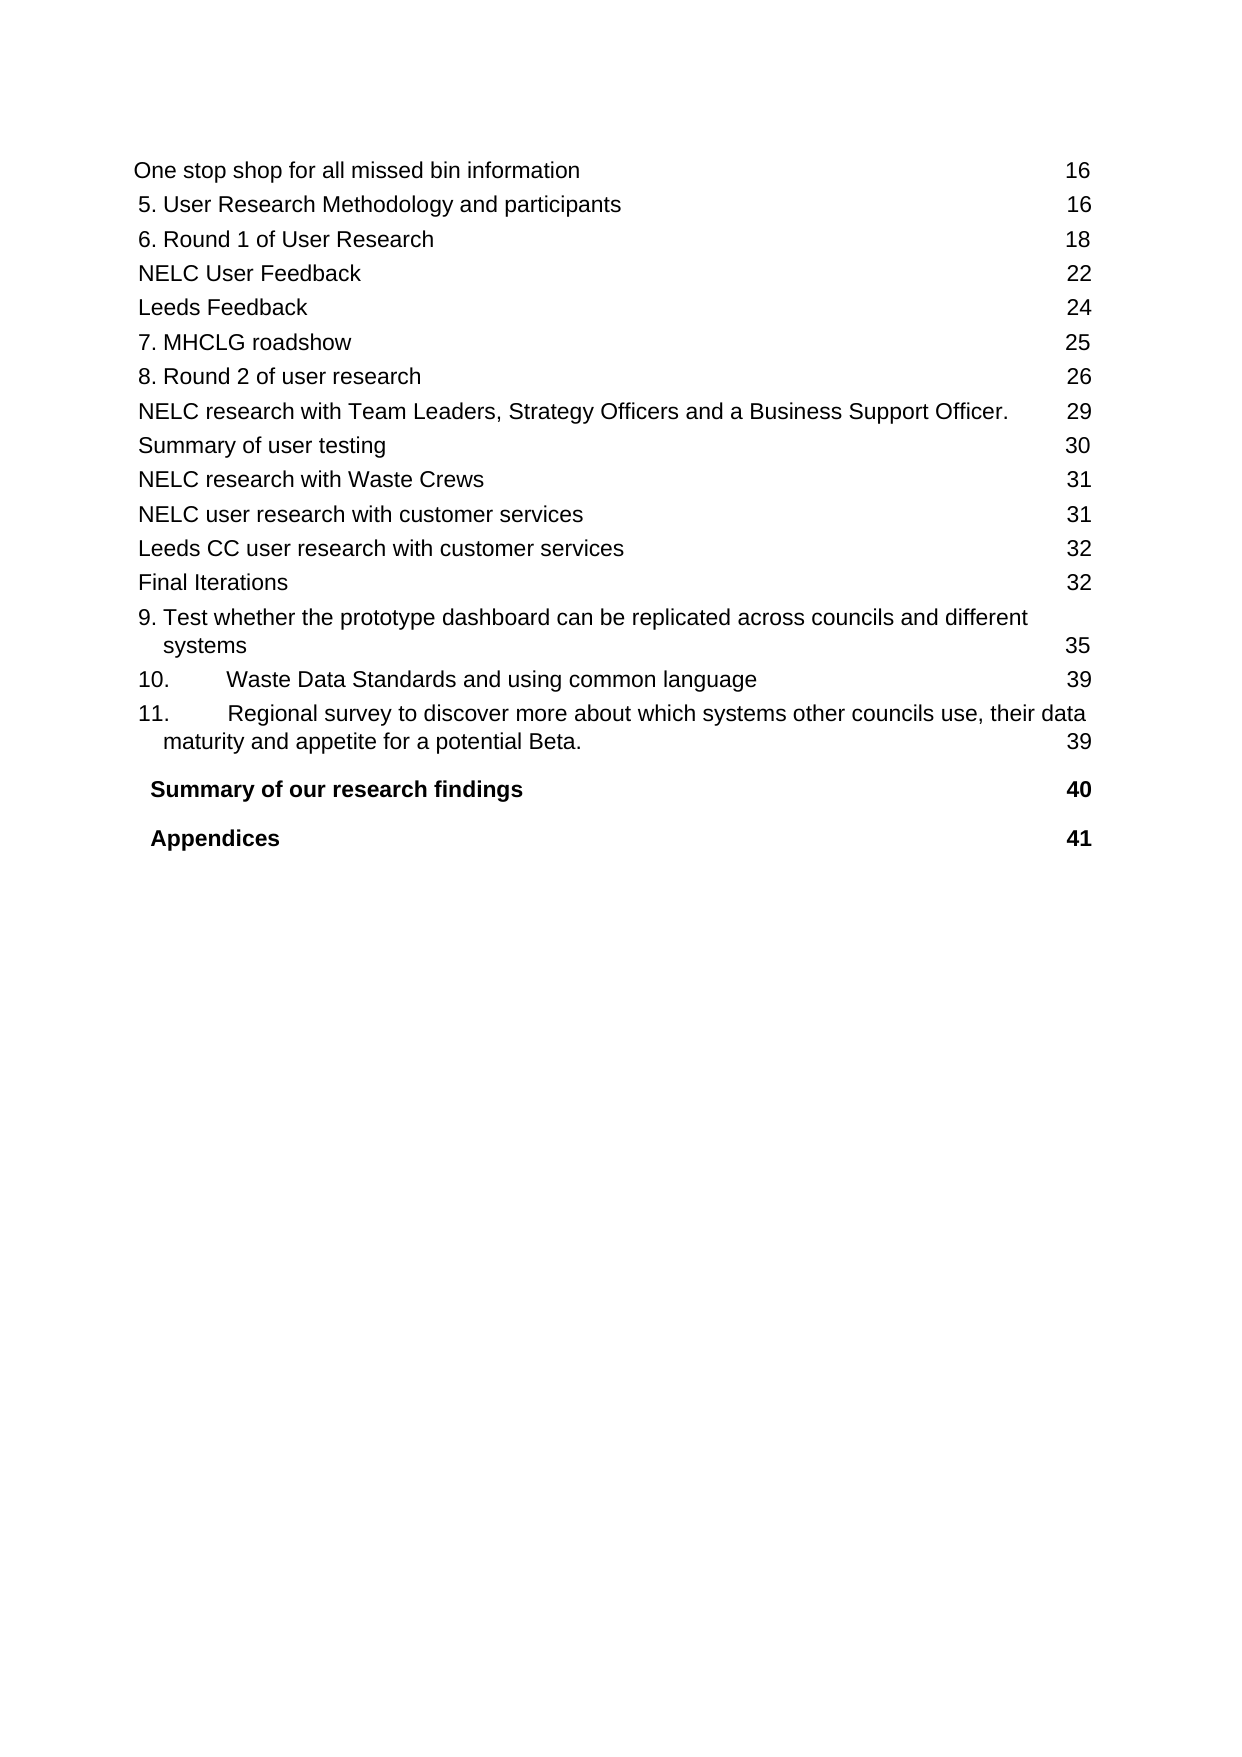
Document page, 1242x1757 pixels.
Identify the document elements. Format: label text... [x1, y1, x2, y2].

list Round 2 of user research 26 [138, 363, 1181, 389]
text NELC research with Team Leaders, Strategy Officers and a Business Support Officer. 29 [138, 398, 1092, 424]
text Final Iterations 32 [138, 569, 1181, 596]
text NELC research with Waste Crews 31 [138, 466, 1181, 492]
text Leeds Feedback 24 [138, 294, 1181, 321]
list MHCLG roadshow 25 [138, 329, 1181, 355]
text Appendices 41 [150, 825, 1181, 851]
list Round 1 of User Research 18 [138, 226, 1181, 252]
text NELC User Feedback 22 [138, 260, 1181, 286]
text Summary of user testing 30 [138, 432, 1181, 458]
text Leeds CC user research with customer services 32 [138, 535, 1181, 561]
list User Research Methodology and participants 16 [138, 191, 1181, 217]
list Regional survey to discover more about which systems other councils use, their data maturity and appetite for a potential Beta. 39 [138, 700, 1092, 754]
text Summary of our research findings 40 [150, 776, 1181, 803]
list Test whether the prototype dashboard can be replicated across councils and different systems 35 [138, 604, 1091, 658]
text NELC user research with customer services 31 [138, 501, 1181, 527]
list Waste Data Standards and using common language 39 [138, 666, 1181, 692]
text One stop shop for all missed bin information 16 [133, 157, 1181, 183]
